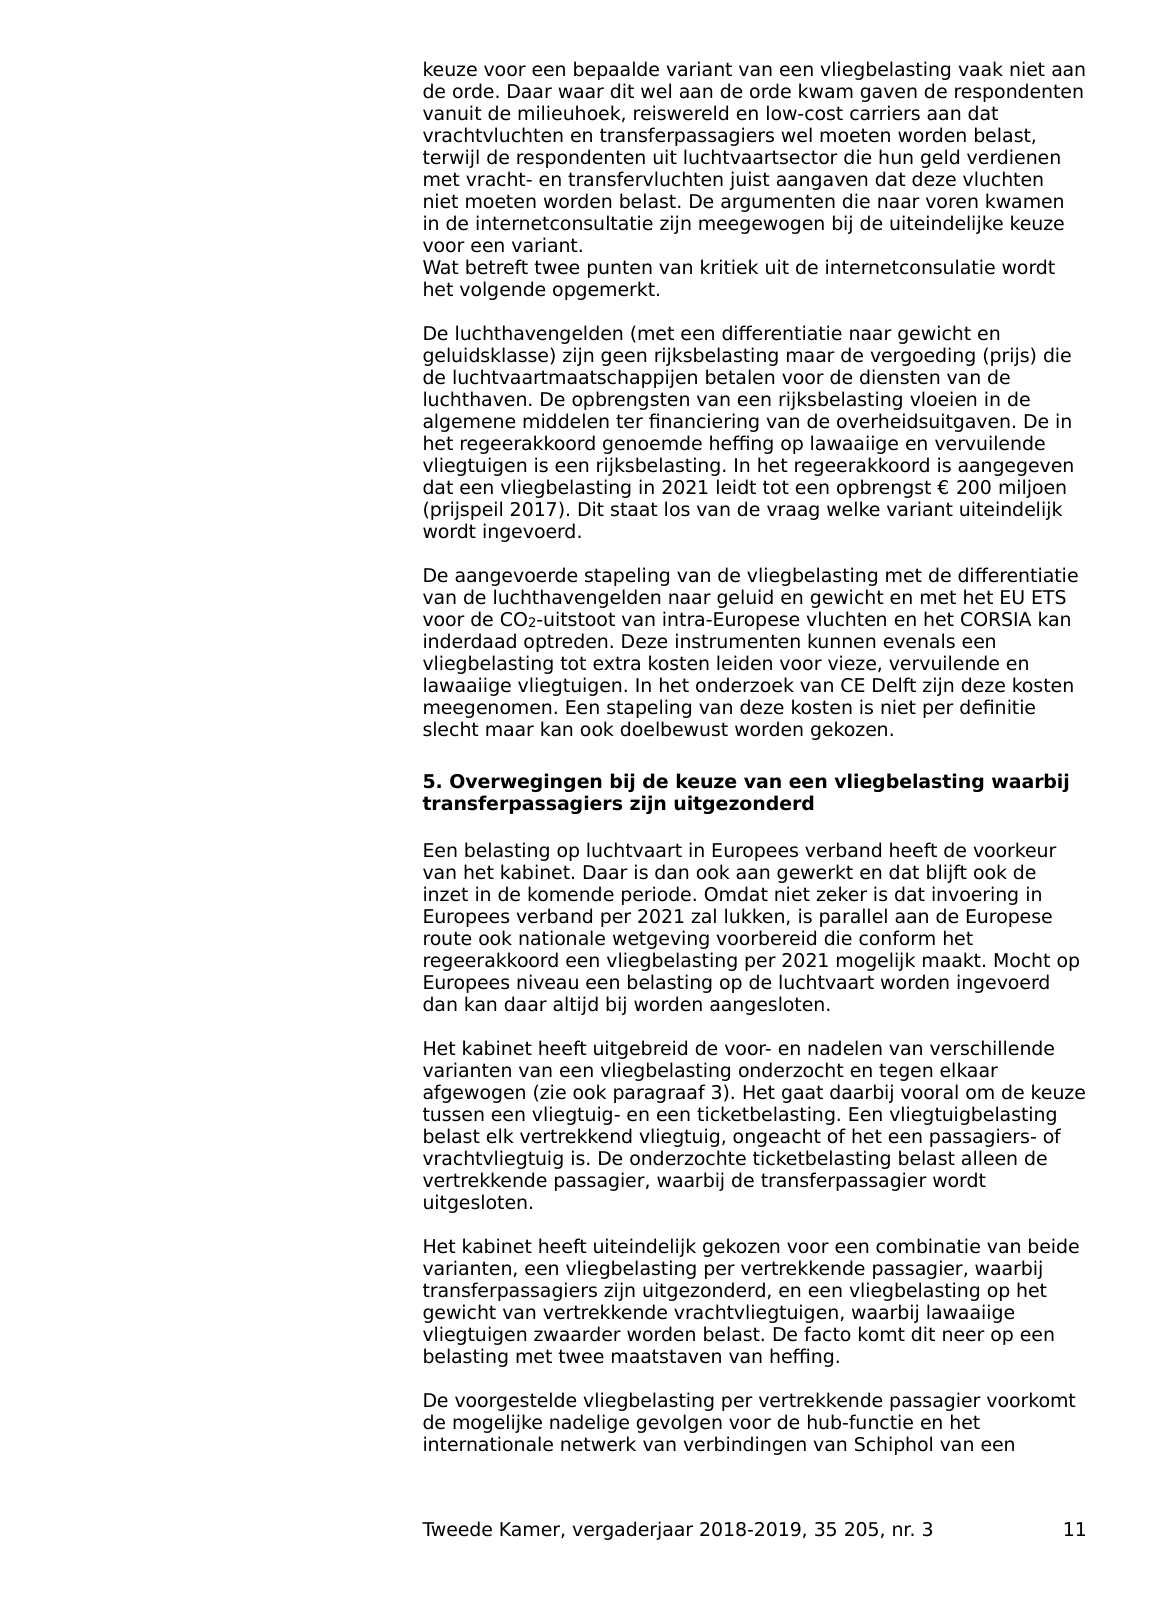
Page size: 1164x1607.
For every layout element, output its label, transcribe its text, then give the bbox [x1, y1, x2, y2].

text Het kabinet heeft uiteindelijk gekozen voor een combinatie van beide varianten, een vliegbelasting per vertrekkende passagier, waarbij transferpassagiers zijn uitgezonderd, en een vliegbelasting op het gewicht van vertrekkende vrachtvliegtuigen, waarbij lawaaiige vliegtuigen zwaarder worden belast. De facto komt dit neer op een belasting met twee maatstaven van heffing. [422, 1236, 1087, 1368]
text De voorgestelde vliegbelasting per vertrekkende passagier voorkomt de mogelijke nadelige gevolgen voor de hub-functie en het internationale netwerk van verbindingen van Schiphol van een [422, 1390, 1087, 1456]
text De luchthavengelden (met een differentiatie naar gewicht en geluidsklasse) zijn geen rijksbelasting maar de vergoeding (prijs) die de luchtvaartmaatschappijen betalen voor de diensten van de luchthaven. De opbrengsten van een rijksbelasting vloeien in de algemene middelen ter financiering van de overheidsuitgaven. De in het regeerakkoord genoemde heffing op lawaaiige en vervuilende vliegtuigen is een rijksbelasting. In het regeerakkoord is aangegeven dat een vliegbelasting in 2021 leidt tot een opbrengst € 200 miljoen (prijspeil 2017). Dit staat los van de vraag welke variant uiteindelijk wordt ingevoerd. [422, 323, 1087, 543]
text De aangevoerde stapeling van de vliegbelasting met de differentiatie van de luchthavengelden naar geluid en gewicht en met het EU ETS voor de CO2-uitstoot van intra-Europese vluchten en het CORSIA kan inderdaad optreden. Deze instrumenten kunnen evenals een vliegbelasting tot extra kosten leiden voor vieze, vervuilende en lawaaiige vliegtuigen. In het onderzoek van CE Delft zijn deze kosten meegenomen. Een stapeling van deze kosten is niet per definitie slecht maar kan ook doelbewust worden gekozen. [422, 565, 1087, 741]
text Een belasting op luchtvaart in Europees verband heeft de voorkeur van het kabinet. Daar is dan ook aan gewerkt en dat blijft ook de inzet in de komende periode. Omdat niet zeker is dat invoering in Europees verband per 2021 zal lukken, is parallel aan de Europese route ook nationale wetgeving voorbereid die conform het regeerakkoord een vliegbelasting per 2021 mogelijk maakt. Mocht op Europees niveau een belasting op de luchtvaart worden ingevoerd dan kan daar altijd bij worden aangesloten. [422, 840, 1087, 1016]
subtitle 5. Overwegingen bij de keuze van een vliegbelasting waarbij transferpassagiers zijn uitgezonderd [422, 771, 1087, 815]
text Het kabinet heeft uitgebreid de voor- en nadelen van verschillende varianten van een vliegbelasting onderzocht en tegen elkaar afgewogen (zie ook paragraaf 3). Het gaat daarbij vooral om de keuze tussen een vliegtuig- en een ticketbelasting. Een vliegtuigbelasting belast elk vertrekkend vliegtuig, ongeacht of het een passagiers- of vrachtvliegtuig is. De onderzochte ticketbelasting belast alleen de vertrekkende passagier, waarbij de transferpassagier wordt uitgesloten. [422, 1038, 1087, 1214]
text Wat betreft twee punten van kritiek uit de internetconsulatie wordt het volgende opgemerkt. [422, 257, 1087, 301]
text keuze voor een bepaalde variant van een vliegbelasting vaak niet aan de orde. Daar waar dit wel aan de orde kwam gaven de respondenten vanuit de milieuhoek, reiswereld en low-cost carriers aan dat vrachtvluchten en transferpassagiers wel moeten worden belast, terwijl de respondenten uit luchtvaartsector die hun geld verdienen met vracht- en transfervluchten juist aangaven dat deze vluchten niet moeten worden belast. De argumenten die naar voren kwamen in de internetconsultatie zijn meegewogen bij de uiteindelijke keuze voor een variant. [422, 59, 1087, 257]
